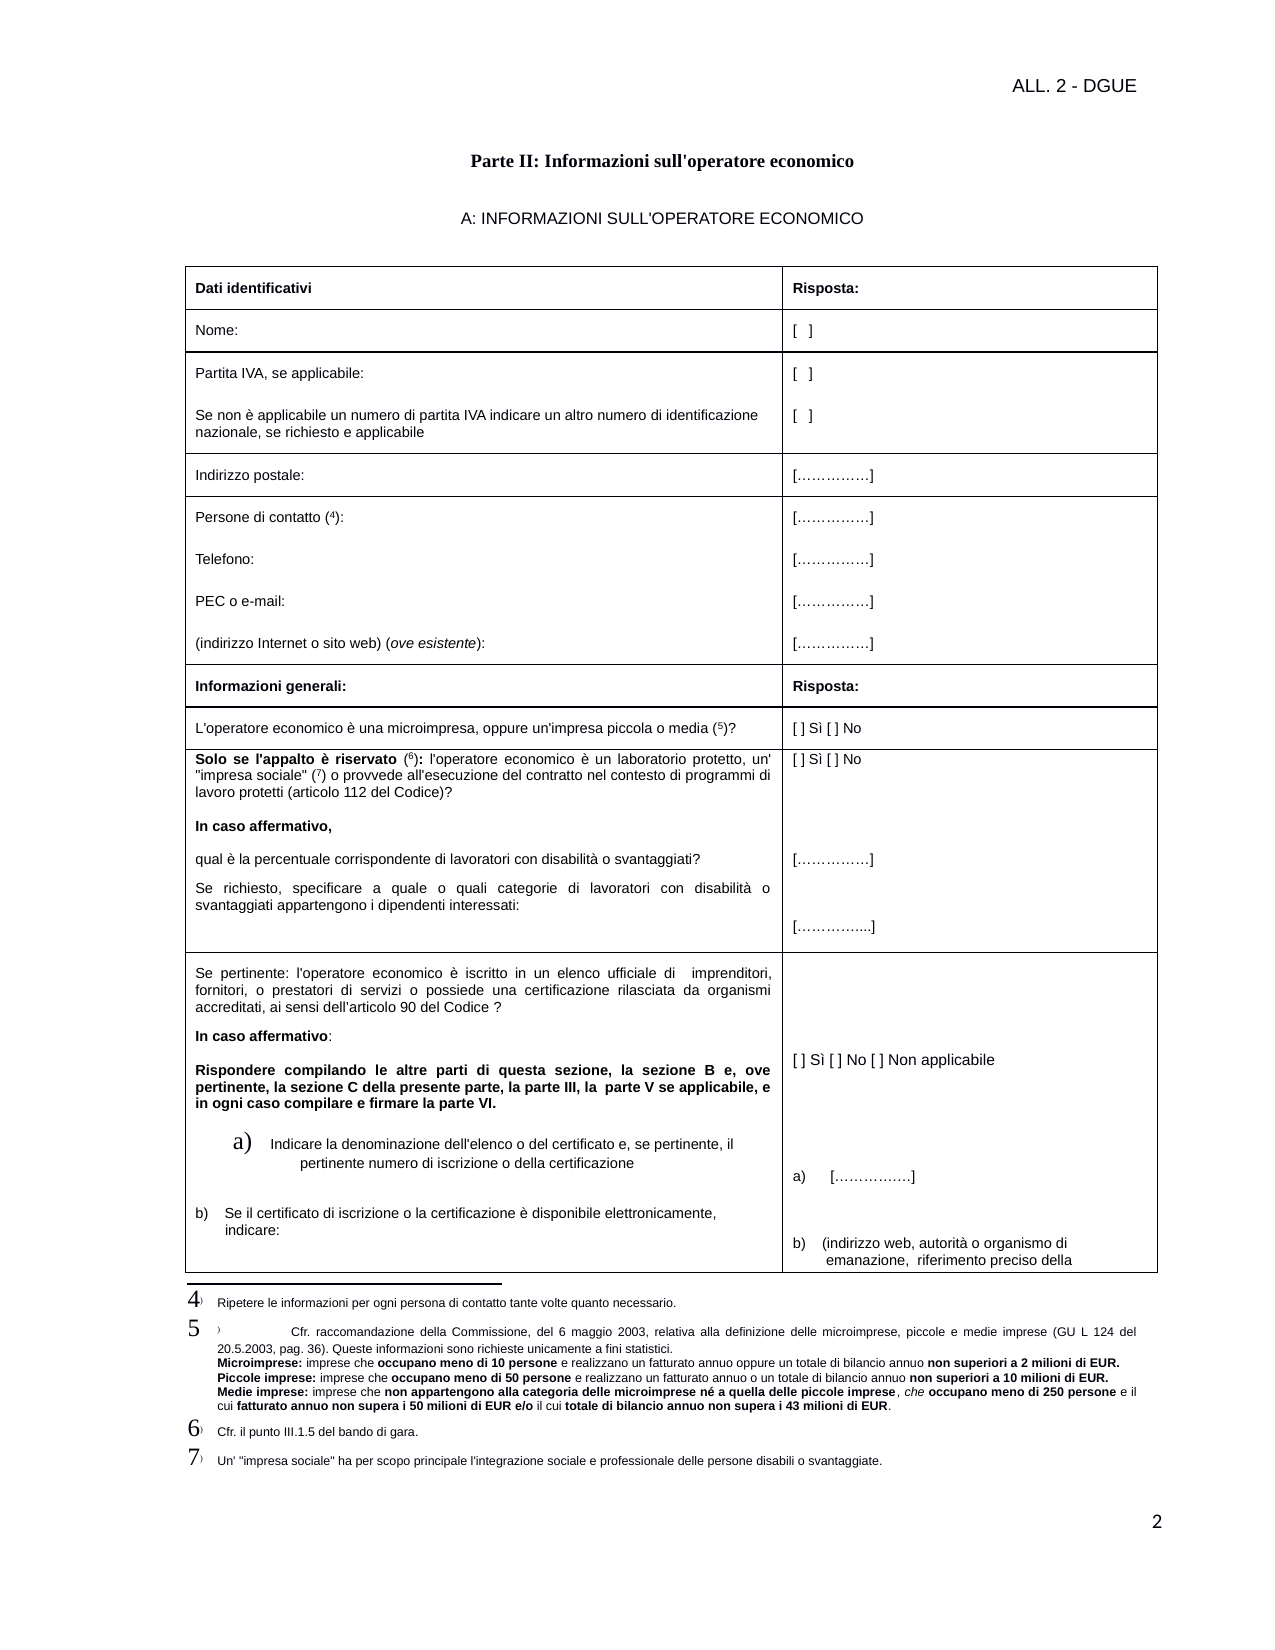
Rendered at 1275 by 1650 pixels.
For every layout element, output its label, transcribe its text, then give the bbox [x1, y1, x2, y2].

table_cell L'operatore economico è una microimpresa, oppure un'impresa piccola o media ()? [186, 708, 782, 749]
table_cell Indirizzo postale: [186, 454, 782, 496]
table_header Risposta: [783, 267, 1157, 308]
table_cell Informazioni generali: [186, 665, 782, 706]
table_cell Persone di contatto (): Telefono: PEC o e-mail: (indirizzo Internet o sito web) (ove esistente): [186, 497, 782, 664]
table_cell [ ] Sì [ ] No [……………] […………....] [783, 750, 1157, 952]
table_cell Solo se l'appalto è riservato (): l'operatore economico è un laboratorio protetto, un' "impresa sociale" () o provvede all'esecuzione del contratto nel contesto di programmi di lavoro protetti (articolo 112 del Codice)? In caso affermativo, qual è la percentuale corrispondente di lavoratori con disabilità o svantaggiati? Se richiesto, specificare a quale o quali categorie di lavoratori con disabilità o svantaggiati appartengono i dipendenti interessati: [186, 750, 782, 952]
table_cell Risposta: [783, 665, 1157, 706]
table_cell [ ] [783, 310, 1157, 351]
table_header Dati identificativi [186, 267, 782, 308]
table_cell [ ] Sì [ ] No [ ] Non applicabile [………….…] b) (indirizzo web, autorità o organismo di emanazione, riferimento preciso della [783, 953, 1157, 1272]
title A: Informazioni sull'operatore economico [187, 209, 1137, 228]
table_cell [……………] [……………] [……………] [……………] [783, 497, 1157, 664]
table_cell [……………] [783, 454, 1157, 496]
table_cell Se pertinente: l'operatore economico è iscritto in un elenco ufficiale di imprenditori, fornitori, o prestatori di servizi o possiede una certificazione rilasciata da organismi accreditati, ai sensi dell’articolo 90 del Codice ? In caso affermativo: Rispondere compilando le altre parti di questa sezione, la sezione B e, ove pertinente, la sezione C della presente parte, la parte III, la parte V se applicabile, e in ogni caso compilare e firmare la parte VI. Indicare la denominazione dell'elenco o del certificato e, se pertinente, il pertinente numero di iscrizione o della certificazione b) Se il certificato di iscrizione o la certificazione è disponibile elettronicamente, indicare: c) Indicare i riferimenti in base ai quali è stata ottenuta l'iscrizione o la certificazione e, se pertinente, la classificazione ricevuta nell'elenco ufficiale (): d) L'iscrizione o la certificazione comprende tutti i criteri di selezione richiesti? In caso di risposta negativa alla lettera d): Inserire inoltre tutte le informazioni mancanti nella parte IV, sezione A, B, C, o D secondo il caso SOLO se richiesto dal pertinente avviso o bando o dai documenti di gara: e) L'operatore economico potrà fornire un certificato per quanto riguarda il pagamento dei contributi previdenziali e delle imposte, o fornire informazioni che permettano all'amministrazione aggiudicatrice o all'ente aggiudicatore di ottenere direttamente tale documento accedendo a una banca dati nazionale che sia disponibile gratuitamente in un qualunque Stato membro? Se la documentazione pertinente è disponibile elettronicamente, indicare: [186, 953, 782, 1272]
table_cell [ ] Sì [ ] No [783, 708, 1157, 749]
table_cell [ ] [ ] [783, 353, 1157, 453]
table_cell Partita IVA, se applicabile: Se non è applicabile un numero di partita IVA indicare un altro numero di identificazione nazionale, se richiesto e applicabile [186, 353, 782, 453]
title Parte II: Informazioni sull'operatore economico [187, 150, 1137, 172]
table_cell Nome: [186, 310, 782, 351]
